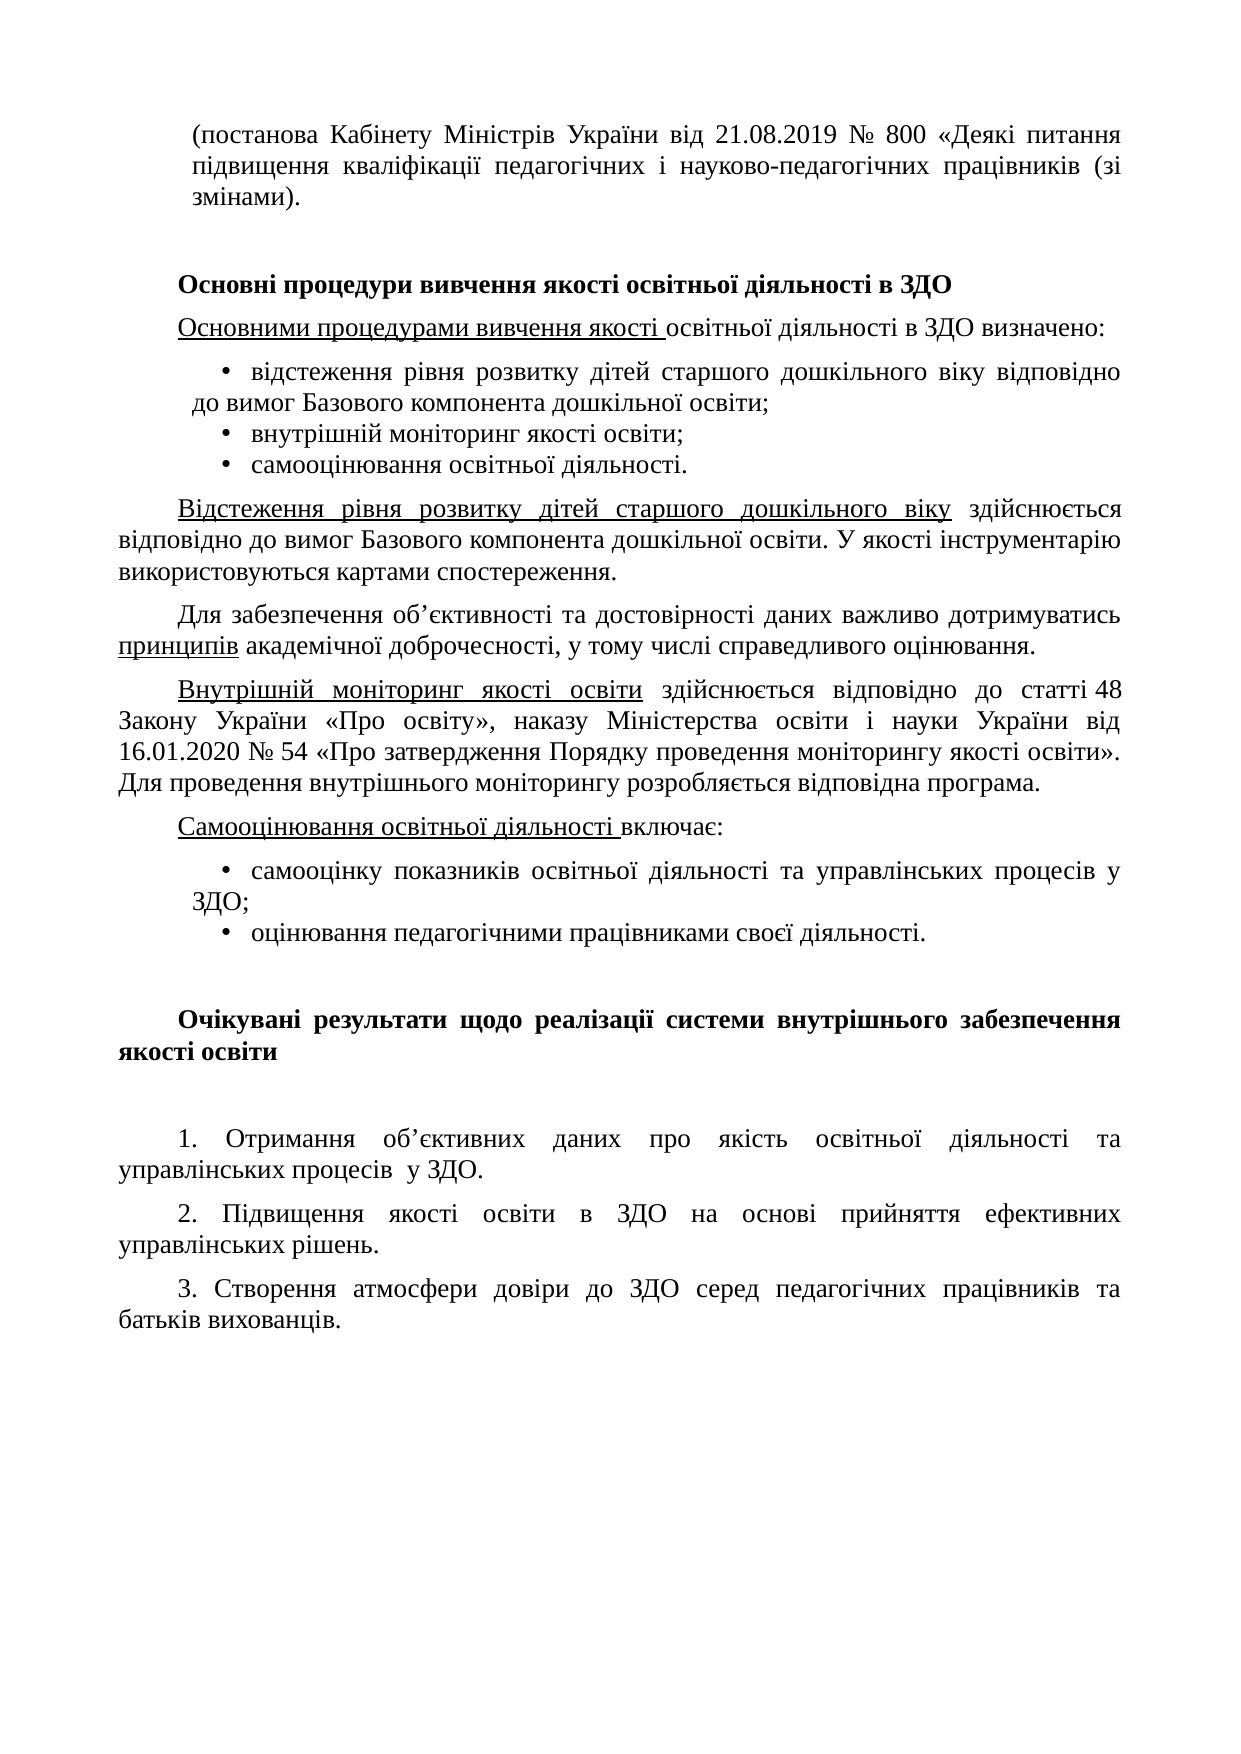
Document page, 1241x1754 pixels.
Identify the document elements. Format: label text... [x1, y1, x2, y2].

list відстеження рівня розвитку дітей старшого дошкільного віку відповідно до вимог Базового компонента дошкільної освіти; [162, 355, 1122, 417]
text 3. Створення атмосфери довіри до ЗДО серед педагогічних працівників та батьків вихованців. [118, 1272, 1122, 1334]
text Відстеження рівня розвитку дітей старшого дошкільного віку здійснюється відповідно до вимог Базового компонента дошкільної освіти. У якості інструментарію використовуються картами спостереження. [118, 492, 1122, 586]
list оцінювання педагогічними працівниками своєї діяльності. [162, 916, 1122, 947]
text Самооцінювання освітньої діяльності включає: [118, 810, 1122, 841]
text 1. Отримання об’єктивних даних про якість освітньої діяльності та управлінських процесів у ЗДО. [118, 1122, 1122, 1184]
text Основними процедурами вивчення якості освітньої діяльності в ЗДО визначено: [118, 311, 1122, 342]
text Внутрішній моніторинг якості освіти здійснюється відповідно до статті 48 Закону України «Про освіту», наказу Міністерства освіти і науки України від 16.01.2020 № 54 «Про затвердження Порядку проведення моніторингу якості освіти». Для проведення внутрішнього моніторингу розробляється відповідна програма. [118, 673, 1122, 798]
list самооцінювання освітньої діяльності. [162, 449, 1122, 480]
text Основні процедури вивчення якості освітньої діяльності в ЗДО [118, 268, 1122, 299]
text Очікувані результати щодо реалізації системи внутрішнього забезпечення якості освіти [118, 1004, 1122, 1066]
list самооцінку показників освітньої діяльності та управлінських процесів у ЗДО; [162, 854, 1122, 916]
list внутрішній моніторинг якості освіти; [162, 417, 1122, 449]
text Для забезпечення об’єктивності та достовірності даних важливо дотримуватись принципів академічної доброчесності, у тому числі справедливого оцінювання. [118, 598, 1122, 661]
list (постанова Кабінету Міністрів України від 21.08.2019 № 800 «Деякі питання підвищення кваліфікації педагогічних і науково-педагогічних працівників (зі змінами). [162, 118, 1122, 212]
text 2. Підвищення якості освіти в ЗДО на основі прийняття ефективних управлінських рішень. [118, 1197, 1122, 1259]
